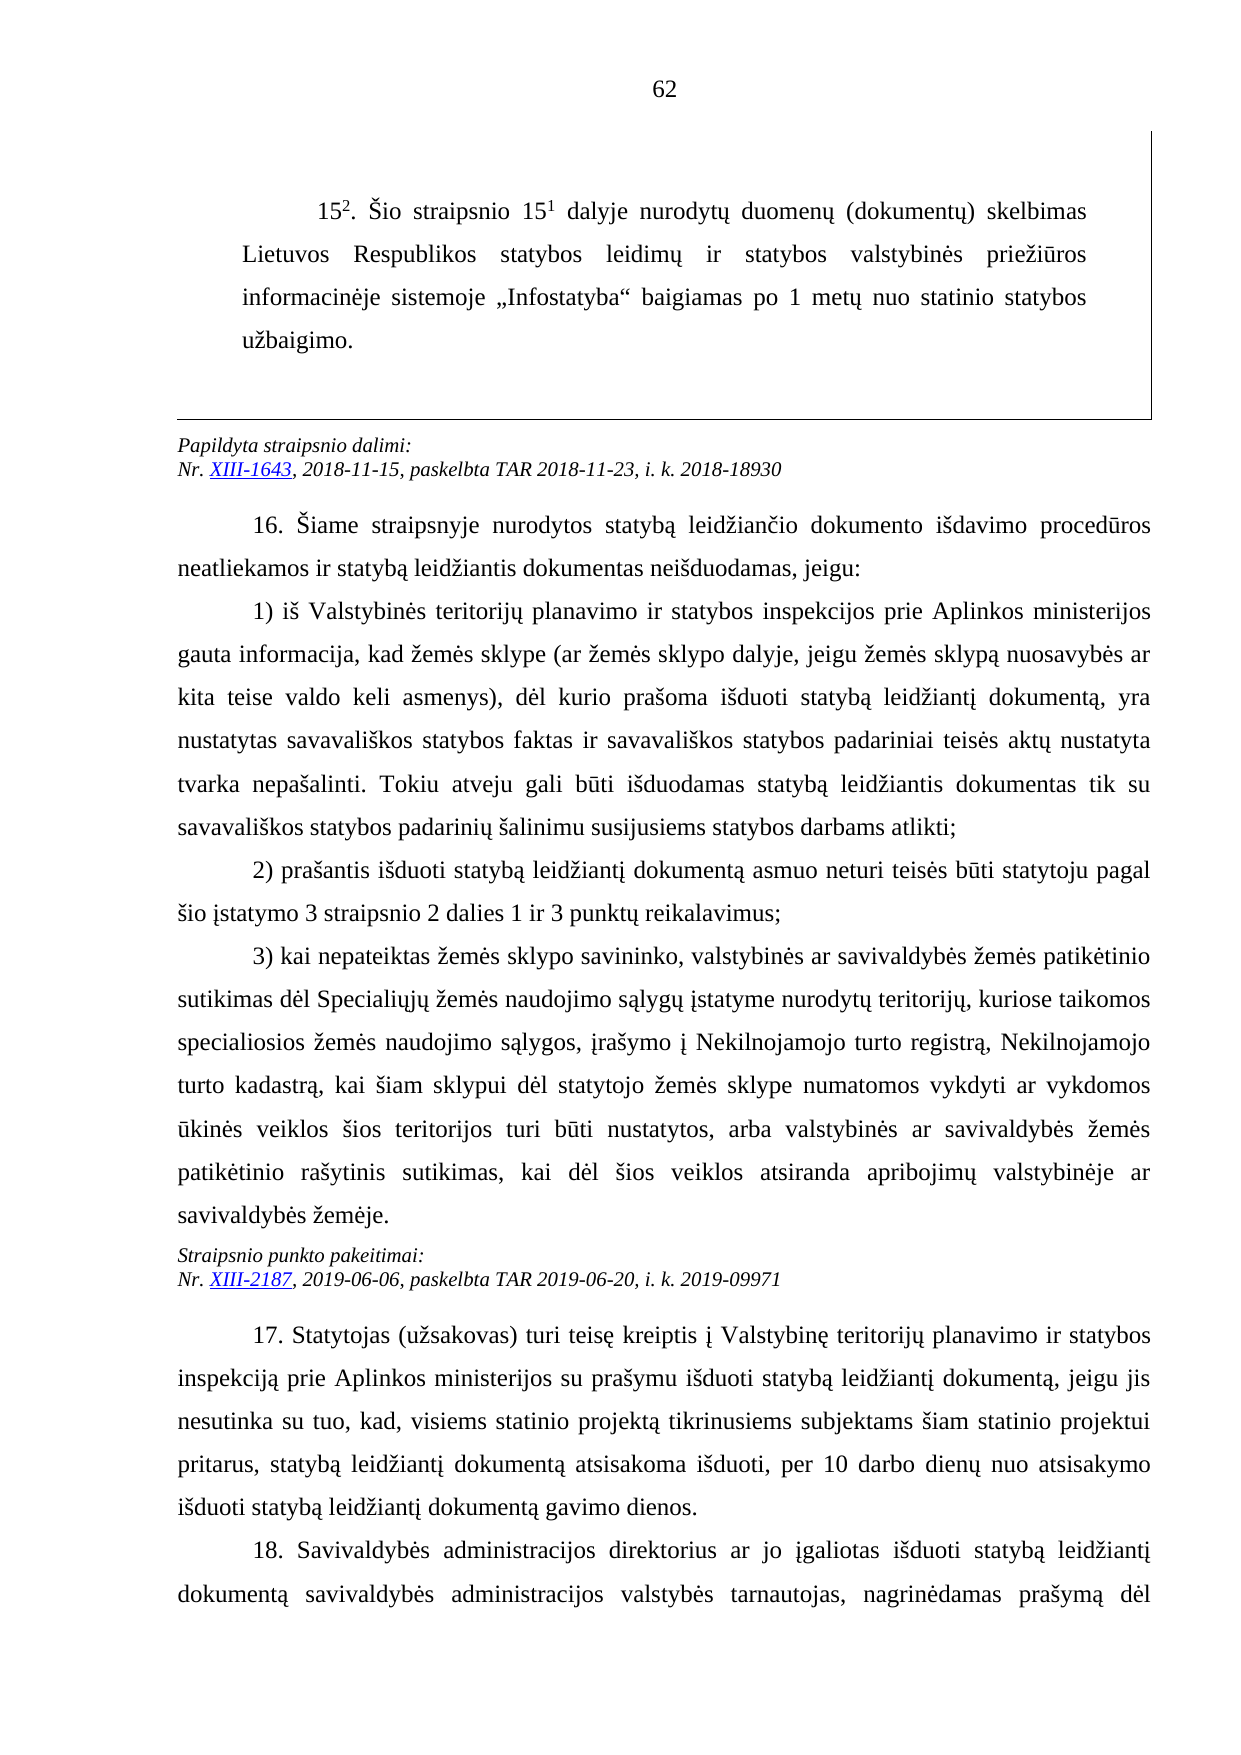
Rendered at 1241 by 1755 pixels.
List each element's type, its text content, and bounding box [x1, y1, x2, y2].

text Nr. XIII-2187, 2019-06-06, paskelbta TAR 2019-06-20, i. k. 2019-09971 [177, 1267, 1152, 1291]
text 3) kai nepateiktas žemės sklypo savininko, valstybinės ar savivaldybės žemės patikėtinio sutikimas dėl Specialiųjų žemės naudojimo sąlygų įstatyme nurodytų teritorijų, kuriose taikomos specialiosios žemės naudojimo sąlygos, įrašymo į Nekilnojamojo turto registrą, Nekilnojamojo turto kadastrą, kai šiam sklypui dėl statytojo žemės sklype numatomos vykdyti ar vykdomos ūkinės veiklos šios teritorijos turi būti nustatytos, arba valstybinės ar savivaldybės žemės patikėtinio rašytinis sutikimas, kai dėl šios veiklos atsiranda apribojimų valstybinėje ar savivaldybės žemėje. [177, 941, 1152, 1229]
text 1) iš Valstybinės teritorijų planavimo ir statybos inspekcijos prie Aplinkos ministerijos gauta informacija, kad žemės sklype (ar žemės sklypo dalyje, jeigu žemės sklypą nuosavybės ar kita teise valdo keli asmenys), dėl kurio prašoma išduoti statybą leidžiantį dokumentą, yra nustatytas savavališkos statybos faktas ir savavališkos statybos padariniai teisės aktų nustatyta tvarka nepašalinti. Tokiu atveju gali būti išduodamas statybą leidžiantis dokumentas tik su savavališkos statybos padarinių šalinimu susijusiems statybos darbams atlikti; [177, 596, 1152, 841]
text 18. Savivaldybės administracijos direktorius ar jo įgaliotas išduoti statybą leidžiantį dokumentą savivaldybės administracijos valstybės tarnautojas, nagrinėdamas prašymą dėl [177, 1536, 1152, 1607]
text 16. Šiame straipsnyje nurodytos statybą leidžiančio dokumento išdavimo procedūros neatliekamos ir statybą leidžiantis dokumentas neišduodamas, jeigu: [177, 510, 1152, 582]
text 2) prašantis išduoti statybą leidžiantį dokumentą asmuo neturi teisės būti statytoju pagal šio įstatymo 3 straipsnio 2 dalies 1 ir 3 punktų reikalavimus; [177, 855, 1152, 927]
text Nr. XIII-1643, 2018-11-15, paskelbta TAR 2018-11-23, i. k. 2018-18930 [177, 457, 1152, 481]
text 17. Statytojas (užsakovas) turi teisę kreiptis į Valstybinę teritorijų planavimo ir statybos inspekciją prie Aplinkos ministerijos su prašymu išduoti statybą leidžiantį dokumentą, jeigu jis nesutinka su tuo, kad, visiems statinio projektą tikrinusiems subjektams šiam statinio projektui pritarus, statybą leidžiantį dokumentą atsisakoma išduoti, per 10 darbo dienų nuo atsisakymo išduoti statybą leidžiantį dokumentą gavimo dienos. [177, 1320, 1152, 1521]
text Papildyta straipsnio dalimi: [177, 433, 1152, 457]
text Straipsnio punkto pakeitimai: [177, 1243, 1152, 1267]
text 152. Šio straipsnio 151 dalyje nurodytų duomenų (dokumentų) skelbimas Lietuvos Respublikos statybos leidimų ir statybos valstybinės priežiūros informacinėje sistemoje „Infostatyba“ baigiamas po 1 metų nuo statinio statybos užbaigimo. [177, 131, 1151, 419]
